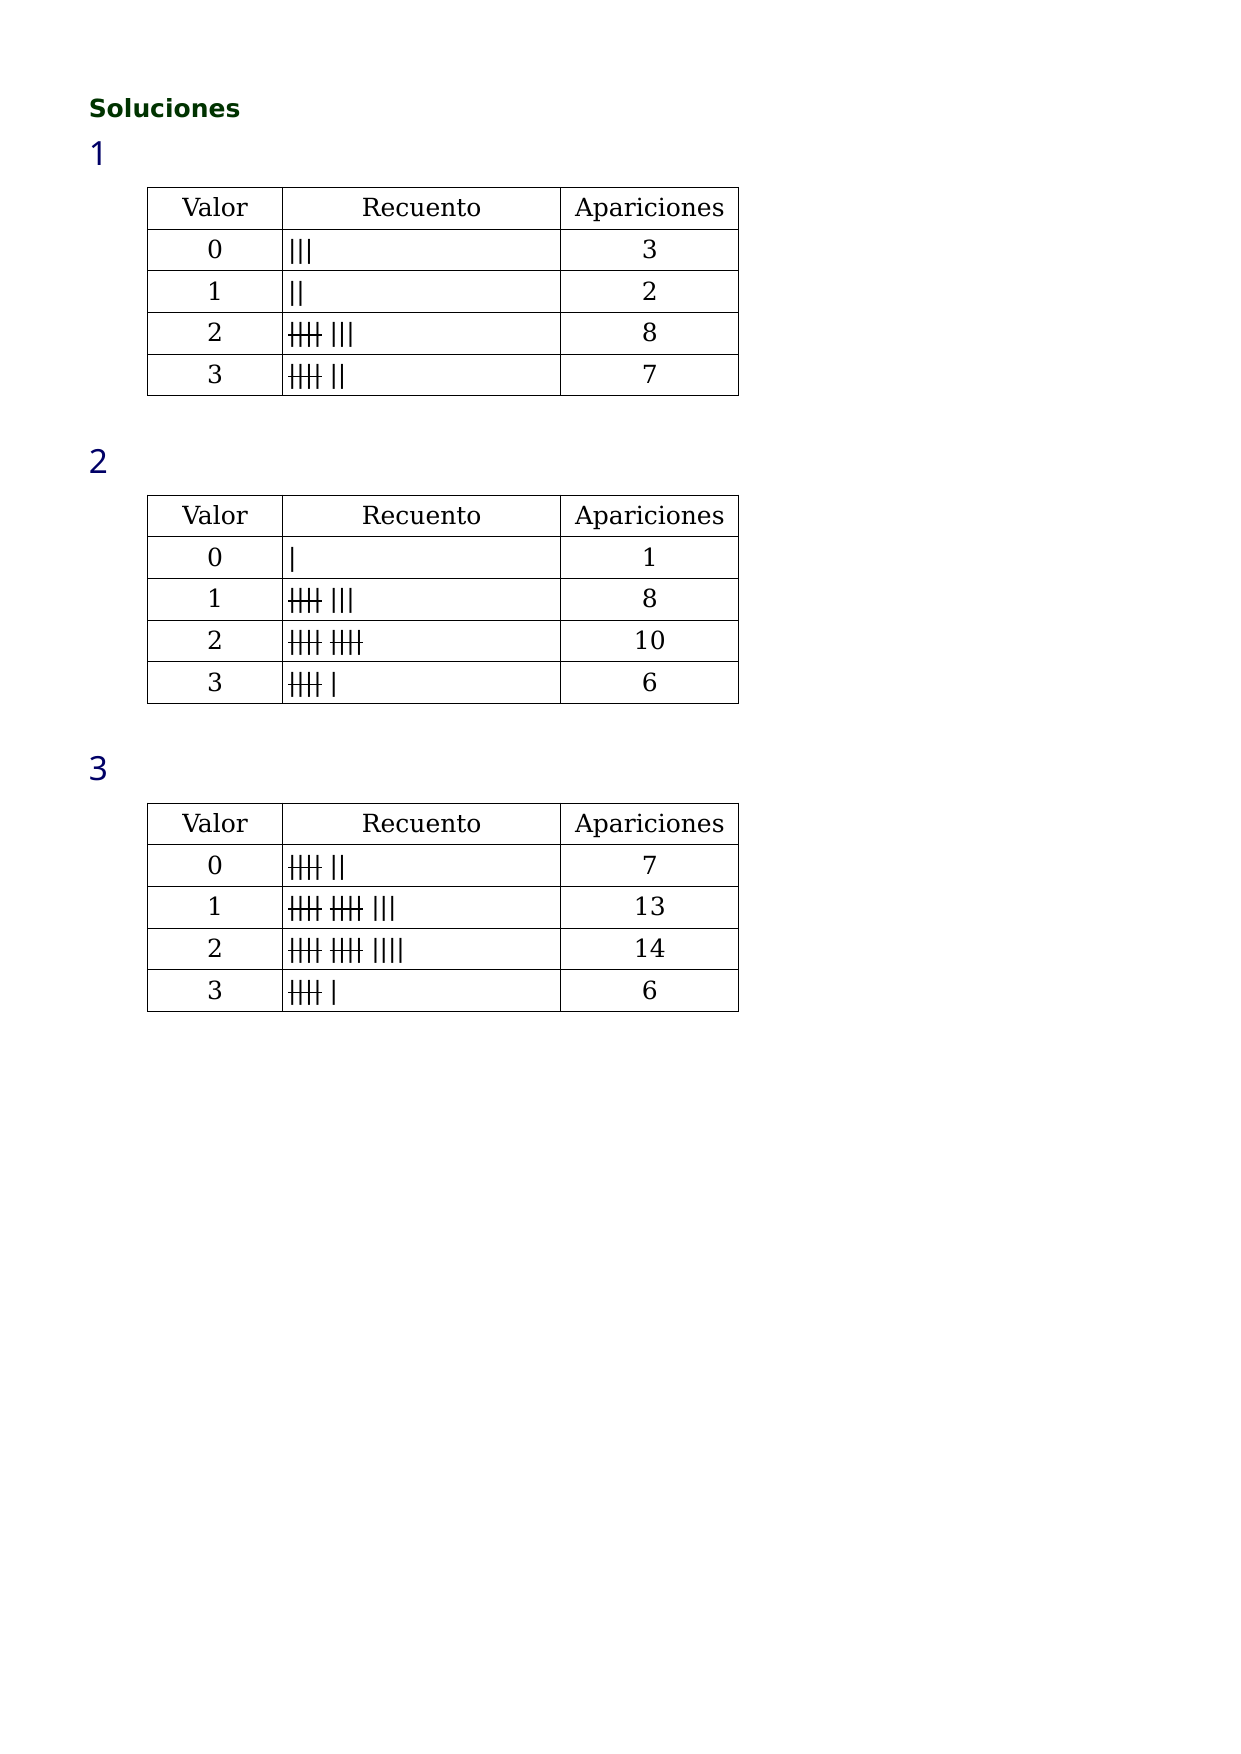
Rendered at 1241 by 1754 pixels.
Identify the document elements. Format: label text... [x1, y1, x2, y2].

table_cell 10 [561, 621, 738, 661]
table_cell 0 [148, 537, 282, 578]
table_header Recuento [283, 188, 560, 228]
table_cell 2 [148, 929, 282, 969]
table_cell |||| ||| [283, 579, 560, 619]
table_cell 3 [148, 970, 282, 1011]
table_cell 1 [148, 271, 282, 312]
table_cell 2 [148, 621, 282, 661]
table_cell 3 [148, 355, 282, 395]
table_cell 3 [148, 662, 282, 703]
text Soluciones [88, 94, 1152, 124]
table_cell |||| || [283, 355, 560, 395]
table_cell 0 [148, 230, 282, 270]
table_header Valor [148, 804, 282, 844]
table_cell ||| [283, 230, 560, 270]
table_cell |||| | [283, 970, 560, 1011]
table_cell |||| ||| [283, 313, 560, 353]
table_cell 8 [561, 313, 738, 353]
table_cell |||| |||| |||| [283, 929, 560, 969]
table_cell 3 [561, 230, 738, 270]
table_cell 6 [561, 662, 738, 703]
table_cell |||| | [283, 662, 560, 703]
table_header Apariciones [561, 188, 738, 228]
table_header Recuento [283, 804, 560, 844]
table_cell 1 [561, 537, 738, 578]
table_cell 8 [561, 579, 738, 619]
table_header Valor [148, 188, 282, 228]
table_cell 7 [561, 845, 738, 886]
table_header Recuento [283, 496, 560, 536]
table_cell 1 [148, 887, 282, 927]
table_header Valor [148, 496, 282, 536]
table_cell || [283, 271, 560, 312]
table_cell 2 [561, 271, 738, 312]
table_cell |||| |||| [283, 621, 560, 661]
table_cell | [283, 537, 560, 578]
table_header Apariciones [561, 804, 738, 844]
table_cell 2 [148, 313, 282, 353]
table_cell |||| |||| ||| [283, 887, 560, 927]
table_cell 0 [148, 845, 282, 886]
table_cell 1 [148, 579, 282, 619]
table_cell 13 [561, 887, 738, 927]
table_cell 6 [561, 970, 738, 1011]
table_cell |||| || [283, 845, 560, 886]
table_cell 7 [561, 355, 738, 395]
table_header Apariciones [561, 496, 738, 536]
table_cell 14 [561, 929, 738, 969]
